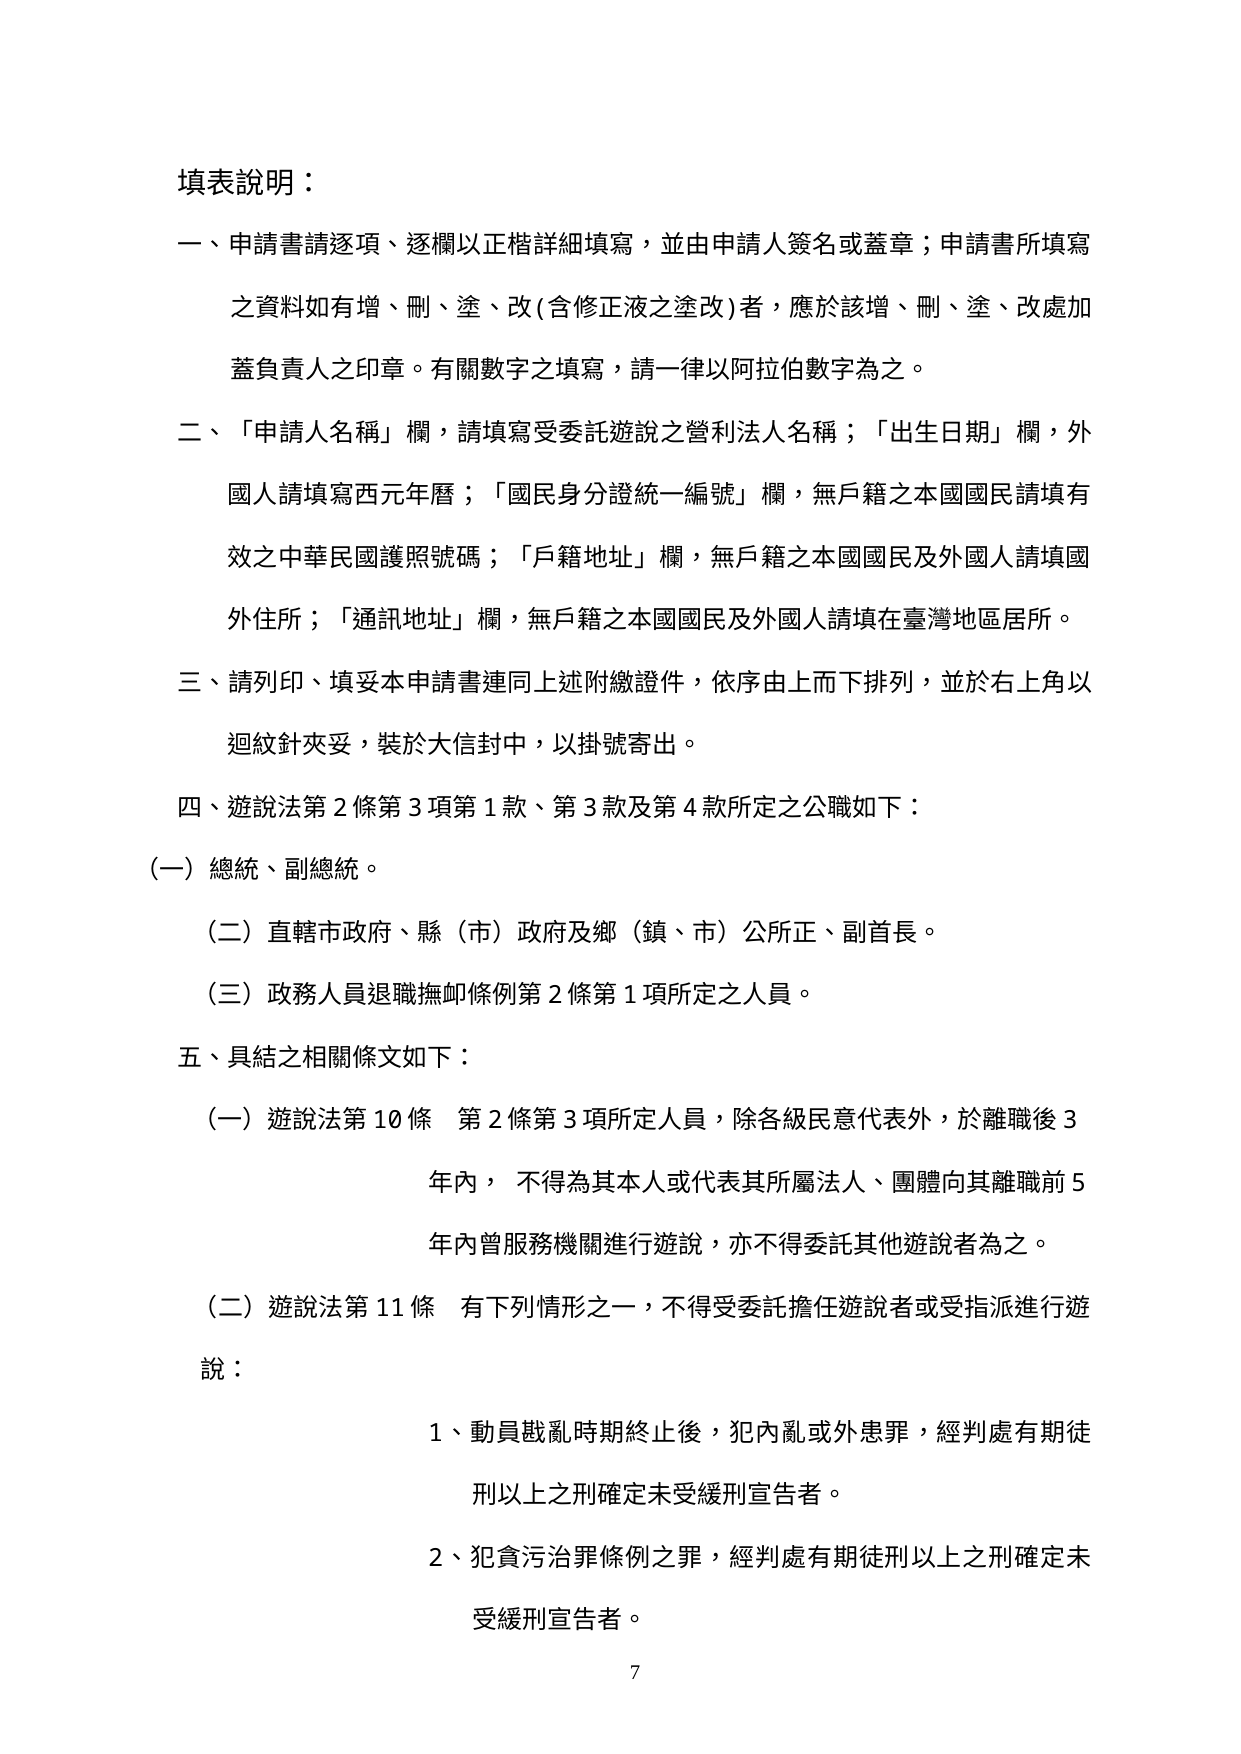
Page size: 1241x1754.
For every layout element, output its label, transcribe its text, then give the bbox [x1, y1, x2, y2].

text （一）總統、副總統。 [119, 826, 1092, 889]
text 1、動員戡亂時期終止後，犯內亂或外患罪，經判處有期徒刑以上之刑確定未受緩刑宣告者。 [428, 1389, 1092, 1514]
text 填表說明： [177, 139, 1092, 201]
text （一）遊說法第10條 第2條第3項所定人員，除各級民意代表外，於離職後3年內， 不得為其本人或代表其所屬法人、團體向其離職前5年內曾服務機關進行遊說，亦不得委託其他遊說者為之。 [177, 1076, 1092, 1264]
text 五、具結之相關條文如下： [177, 1014, 1092, 1076]
text （二）直轄市政府、縣（市）政府及鄉（鎮、市）公所正、副首長。 [177, 889, 1092, 951]
text （三）政務人員退職撫卹條例第2條第1項所定之人員。 [177, 951, 1092, 1014]
text 一、申請書請逐項、逐欄以正楷詳細填寫，並由申請人簽名或蓋章；申請書所填寫之資料如有增、刪、塗、改(含修正液之塗改)者，應於該增、刪、塗、改處加蓋負責人之印章。有關數字之填寫，請一律以阿拉伯數字為之。 [177, 201, 1092, 389]
text 四、遊說法第2條第3項第1款、第3款及第4款所定之公職如下： [177, 764, 1092, 826]
text （二）遊說法第11條 有下列情形之一，不得受委託擔任遊說者或受指派進行遊說： [177, 1264, 1092, 1389]
text 二、「申請人名稱」欄，請填寫受委託遊說之營利法人名稱；「出生日期」欄，外國人請填寫西元年曆；「國民身分證統一編號」欄，無戶籍之本國國民請填有效之中華民國護照號碼；「戶籍地址」欄，無戶籍之本國國民及外國人請填國外住所；「通訊地址」欄，無戶籍之本國國民及外國人請填在臺灣地區居所。 [177, 389, 1092, 639]
text 三、請列印、填妥本申請書連同上述附繳證件，依序由上而下排列，並於右上角以迴紋針夾妥，裝於大信封中，以掛號寄出。 [177, 639, 1092, 764]
text 2、犯貪污治罪條例之罪，經判處有期徒刑以上之刑確定未受緩刑宣告者。 [428, 1514, 1092, 1639]
